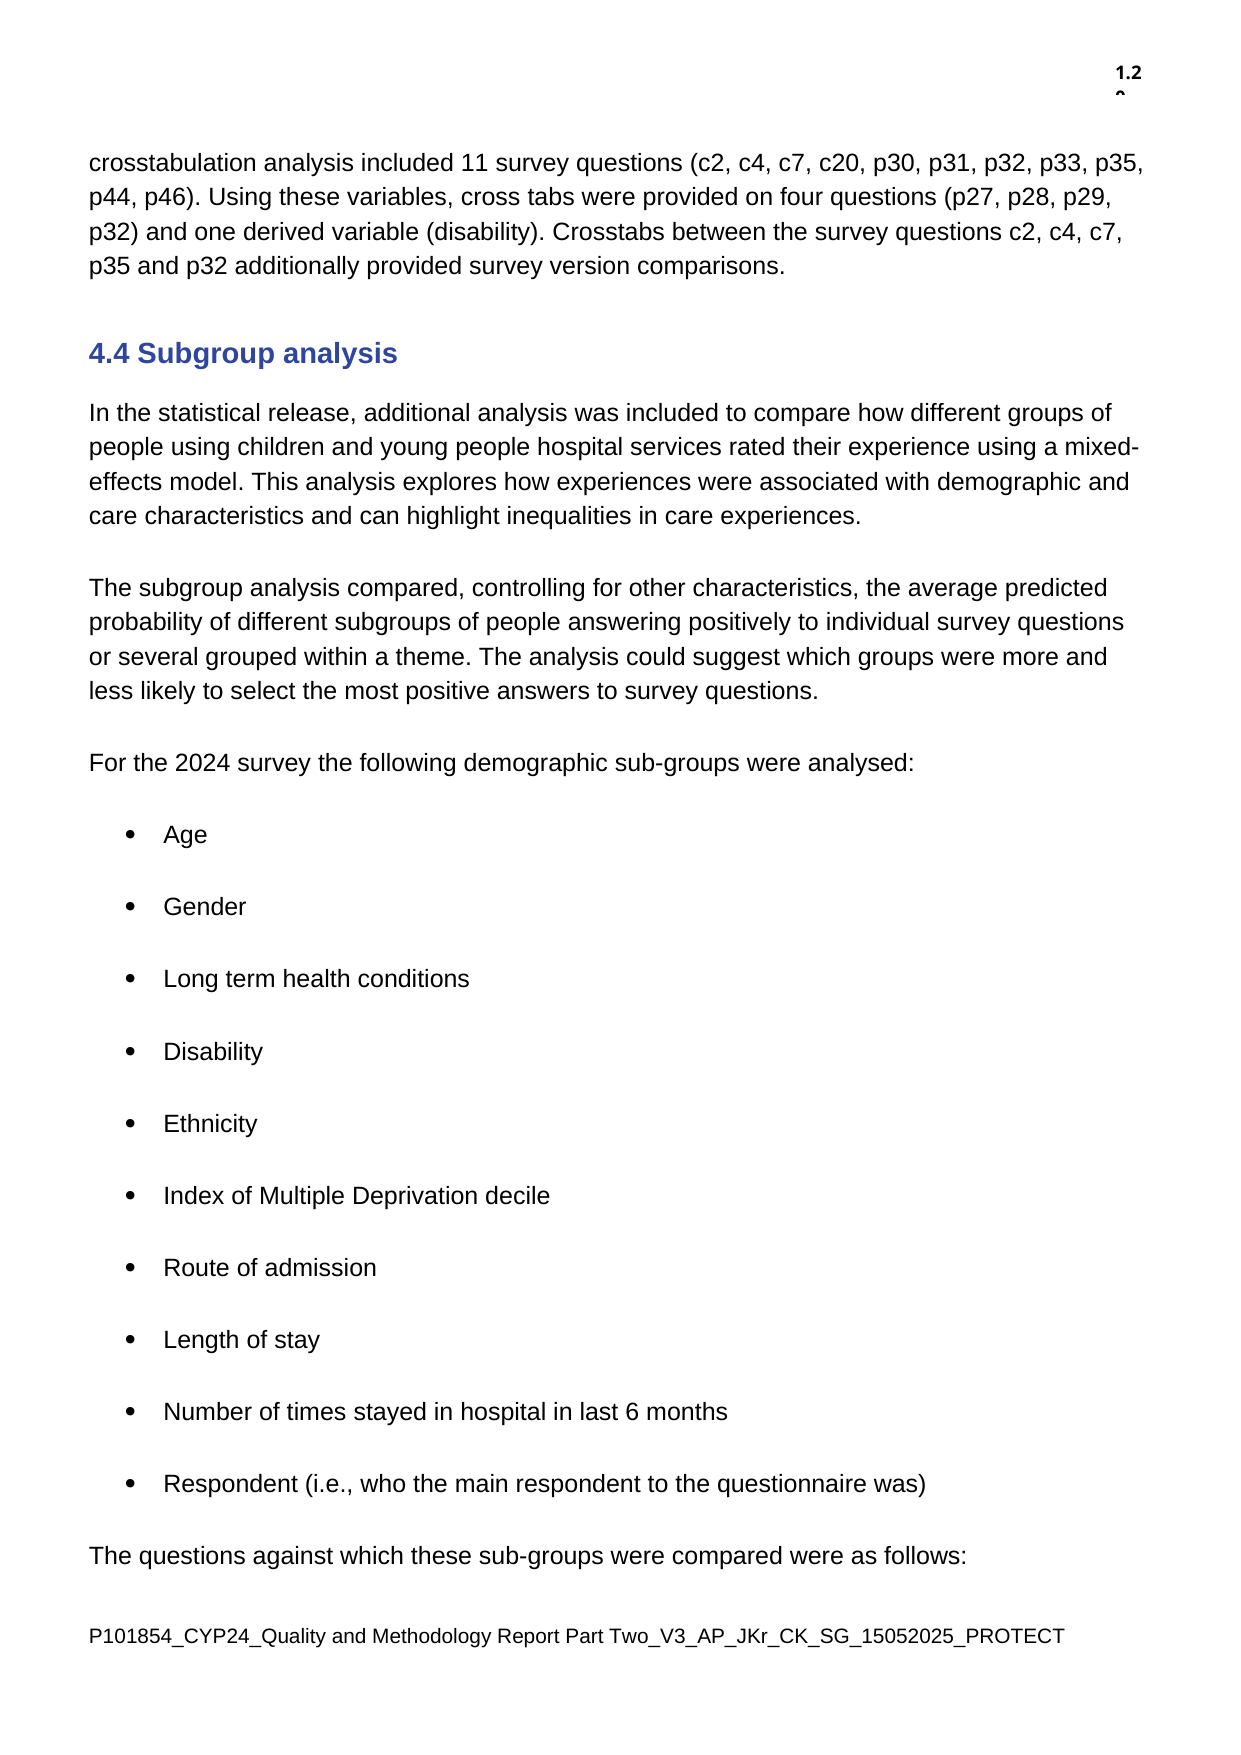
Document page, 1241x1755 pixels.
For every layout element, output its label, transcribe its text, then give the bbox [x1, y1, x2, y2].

list Route of admission [126, 1253, 1152, 1282]
list Long term health conditions [126, 964, 1152, 993]
text crosstabulation analysis included 11 survey questions (c2, c4, c7, c20, p30, p31, p32, p33, p35, p44, p46). Using these variables, cross tabs were provided on four questions (p27, p28, p29, p32) and one derived variable (disability). Crosstabs between the survey questions c2, c4, c7, p35 and p32 additionally provided survey version comparisons. [89, 148, 1152, 280]
list Respondent (i.e., who the main respondent to the questionnaire was) [126, 1469, 1152, 1498]
list Length of stay [126, 1325, 1152, 1354]
list Age [126, 820, 1152, 849]
text In the statistical release, additional analysis was included to compare how different groups of people using children and young people hospital services rated their experience using a mixed-effects model. This analysis explores how experiences were associated with demographic and care characteristics and can highlight inequalities in care experiences. [89, 397, 1152, 530]
list Gender [126, 892, 1152, 921]
text The subgroup analysis compared, controlling for other characteristics, the average predicted probability of different subgroups of people answering positively to individual survey questions or several grouped within a theme. The analysis could suggest which groups were more and less likely to select the most positive answers to survey questions. [89, 573, 1152, 705]
list Index of Multiple Deprivation decile [126, 1181, 1152, 1209]
list Disability [126, 1037, 1152, 1065]
list Number of times stayed in hospital in last 6 months [126, 1397, 1152, 1426]
list Ethnicity [126, 1109, 1152, 1137]
text The questions against which these sub-groups were compared were as follows: [89, 1541, 1152, 1570]
subtitle 4.4 Subgroup analysis [89, 336, 1152, 369]
text For the 2024 survey the following demographic sub-groups were analysed: [89, 748, 1152, 777]
